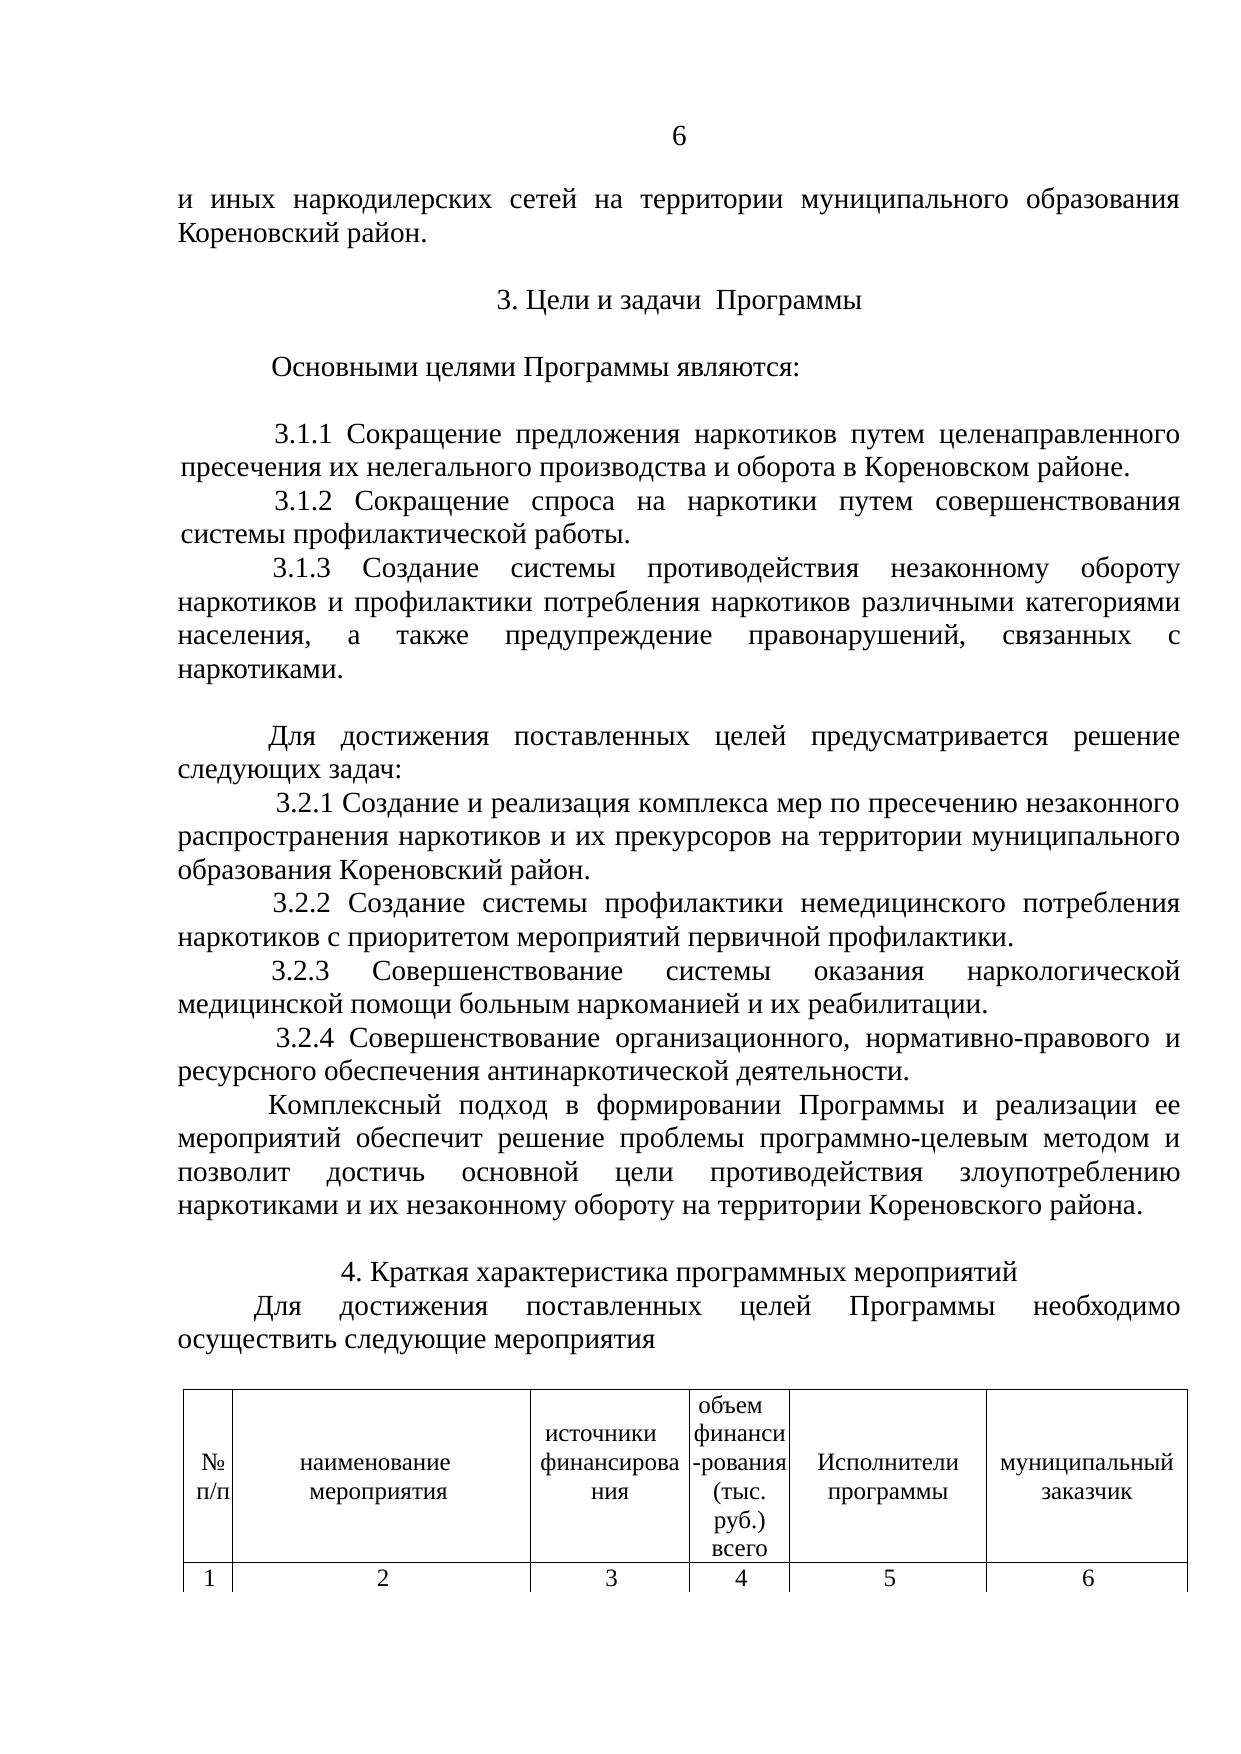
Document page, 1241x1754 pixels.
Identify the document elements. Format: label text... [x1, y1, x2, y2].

table_cell 5 [790, 1563, 986, 1592]
table_cell 1 [184, 1563, 232, 1592]
text Для достижения поставленных целей предусматривается решение следующих задач: [177, 718, 1181, 785]
text Комплексный подход в формировании Программы и реализации ее мероприятий обеспечит решение проблемы программно-целевым методом и позволит достичь основной цели противодействия злоупотреблению наркотиками и их незаконному обороту на территории Кореновского района. [177, 1087, 1181, 1221]
table_header Исполнители программы [790, 1390, 986, 1562]
table_cell 2 [233, 1563, 530, 1592]
table_header источники финансирования [531, 1390, 689, 1562]
text и иных наркодилерских сетей на территории муниципального образования Кореновский район. [177, 181, 1181, 248]
text 4. Краткая характеристика программных мероприятий [177, 1254, 1181, 1288]
text 3.2.4 Совершенствование организационного, нормативно-правового и ресурсного обеспечения антинаркотической деятельности. [177, 1020, 1181, 1087]
table_cell 6 [987, 1563, 1187, 1592]
table_header объем финанси-рования (тыс. руб.) всего [690, 1390, 789, 1562]
table_cell 4 [690, 1563, 789, 1592]
table_header № п/п [184, 1390, 232, 1562]
text 3.1.3 Создание системы противодействия незаконному обороту наркотиков и профилактики потребления наркотиков различными категориями населения, а также предупреждение правонарушений, связанных с наркотиками. [177, 550, 1181, 684]
text 3.2.2 Создание системы профилактики немедицинского потребления наркотиков с приоритетом мероприятий первичной профилактики. [177, 886, 1181, 953]
table_cell 3 [531, 1563, 689, 1592]
text 3.1.1 Сокращение предложения наркотиков путем целенаправленного пресечения их нелегального производства и оборота в Кореновском районе. [180, 416, 1181, 483]
table_header муниципальный заказчик [987, 1390, 1187, 1562]
text 3.2.3 Совершенствование системы оказания наркологической медицинской помощи больным наркоманией и их реабилитации. [177, 953, 1181, 1020]
text 3.1.2 Сокращение спроса на наркотики путем совершенствования системы профилактической работы. [180, 483, 1181, 550]
table_header наименование мероприятия [233, 1390, 530, 1562]
text Основными целями Программы являются: [177, 349, 1181, 382]
text 3. Цели и задачи Программы [177, 282, 1181, 315]
text 3.2.1 Создание и реализация комплекса мер по пресечению незаконного распространения наркотиков и их прекурсоров на территории муниципального образования Кореновский район. [177, 785, 1181, 886]
text Для достижения поставленных целей Программы необходимо осуществить следующие мероприятия [177, 1288, 1181, 1355]
